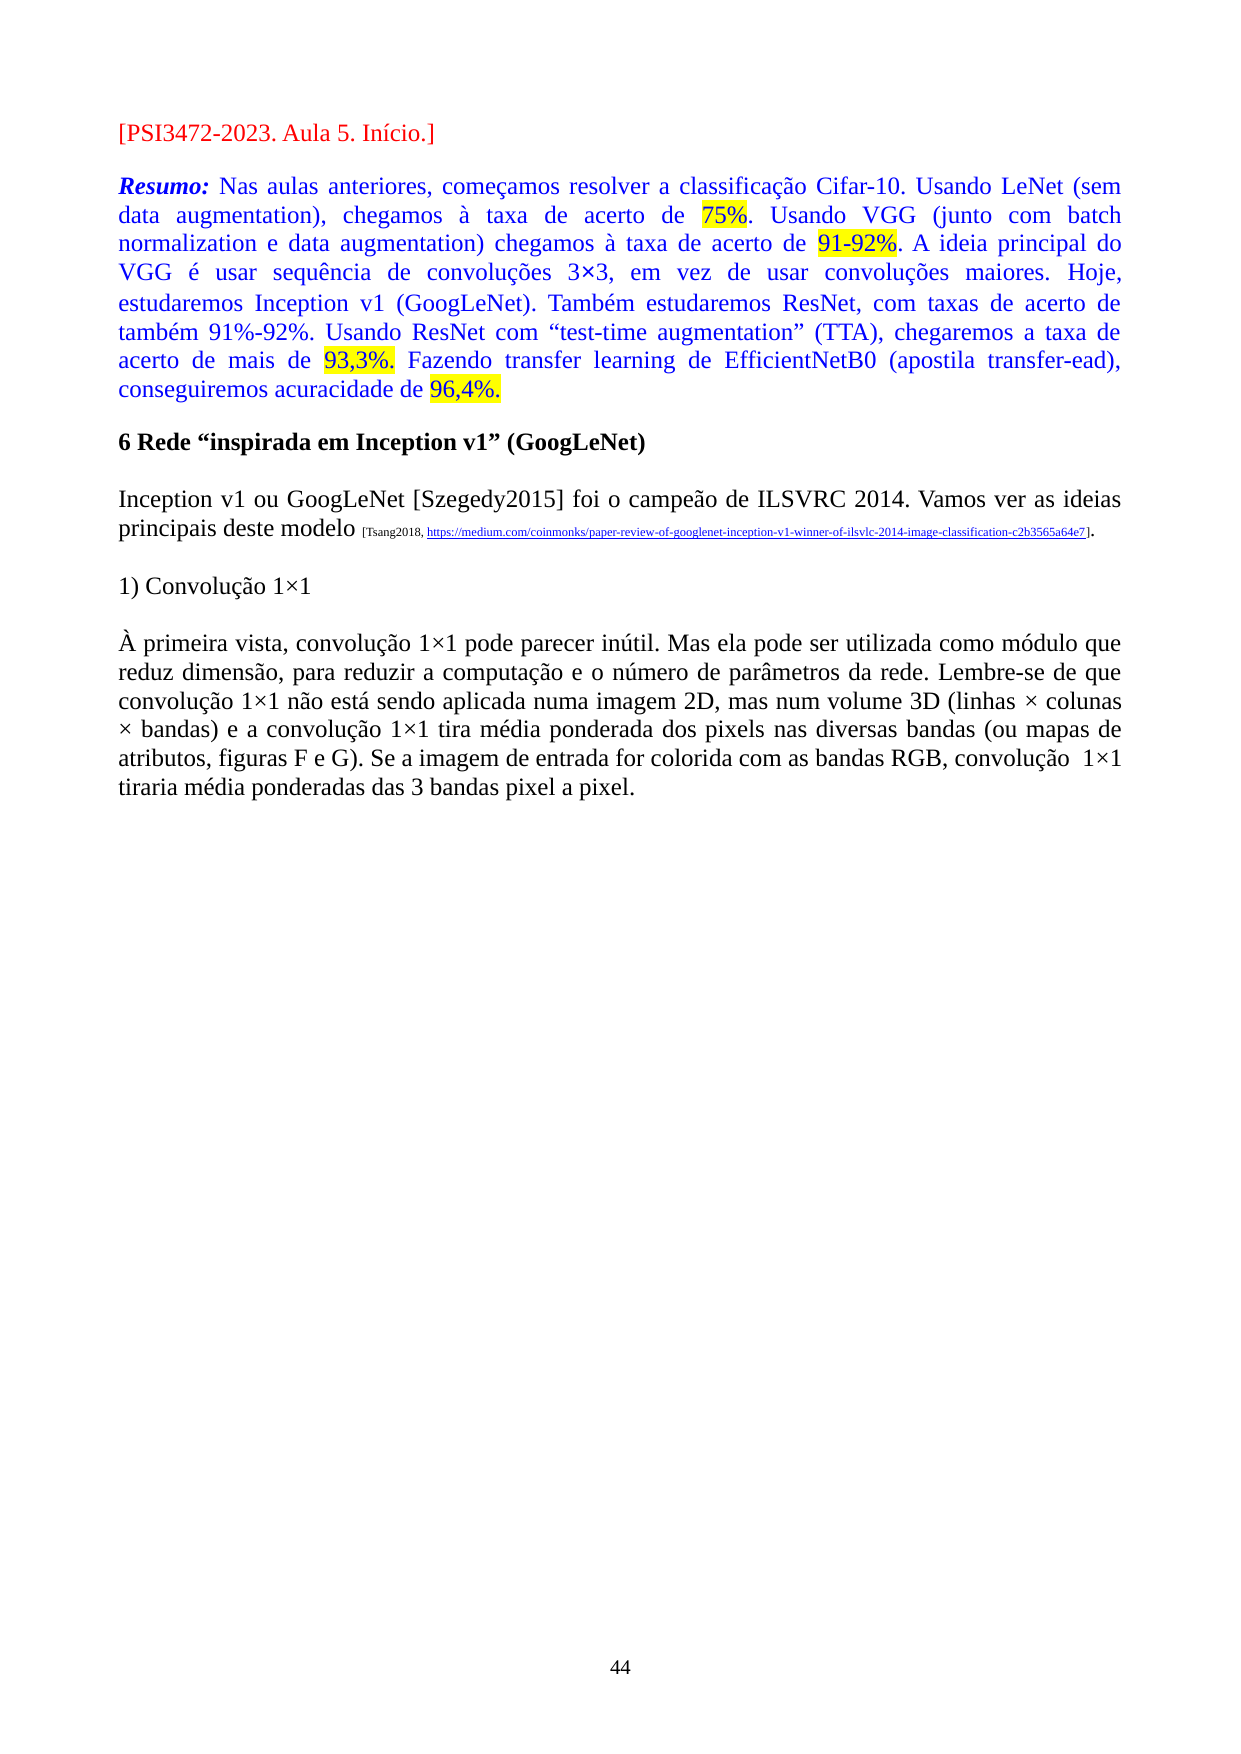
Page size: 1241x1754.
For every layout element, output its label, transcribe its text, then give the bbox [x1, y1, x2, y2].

text 1) Convolução 1×1 [118, 571, 1122, 599]
text [PSI3472-2023. Aula 5. Início.] [118, 118, 1122, 147]
text À primeira vista, convolução 1×1 pode parecer inútil. Mas ela pode ser utilizada como módulo que reduz dimensão, para reduzir a computação e o número de parâmetros da rede. Lembre-se de que convolução 1×1 não está sendo aplicada numa imagem 2D, mas num volume 3D (linhas × colunas × bandas) e a convolução 1×1 tira média ponderada dos pixels nas diversas bandas (ou mapas de atributos, figuras F e G). Se a imagem de entrada for colorida com as bandas RGB, convolução 1×1 tiraria média ponderadas das 3 bandas pixel a pixel. [118, 628, 1122, 801]
text Resumo: Nas aulas anteriores, começamos resolver a classificação Cifar-10. Usando LeNet (sem data augmentation), chegamos à taxa de acerto de 75%. Usando VGG (junto com batch normalization e data augmentation) chegamos à taxa de acerto de 91-92%. A ideia principal do VGG é usar sequência de convoluções 3×3, em vez de usar convoluções maiores. Hoje, estudaremos Inception v1 (GoogLeNet). Também estudaremos ResNet, com taxas de acerto de também 91%-92%. Usando ResNet com “test-time augmentation” (TTA), chegaremos a taxa de acerto de mais de 93,3%. Fazendo transfer learning de EfficientNetB0 (apostila transfer-ead), conseguiremos acuracidade de 96,4%. [118, 171, 1122, 403]
text 6 Rede “inspirada em Inception v1” (GoogLeNet) [118, 427, 1122, 456]
text Inception v1 ou GoogLeNet [Szegedy2015] foi o campeão de ILSVRC 2014. Vamos ver as ideias principais deste modelo [Tsang2018, https://medium.com/coinmonks/paper-review-of-googlenet-inception-v1-winner-of-ilsvlc-2014-image-classification-c2b3565a64e7]. [118, 484, 1122, 542]
